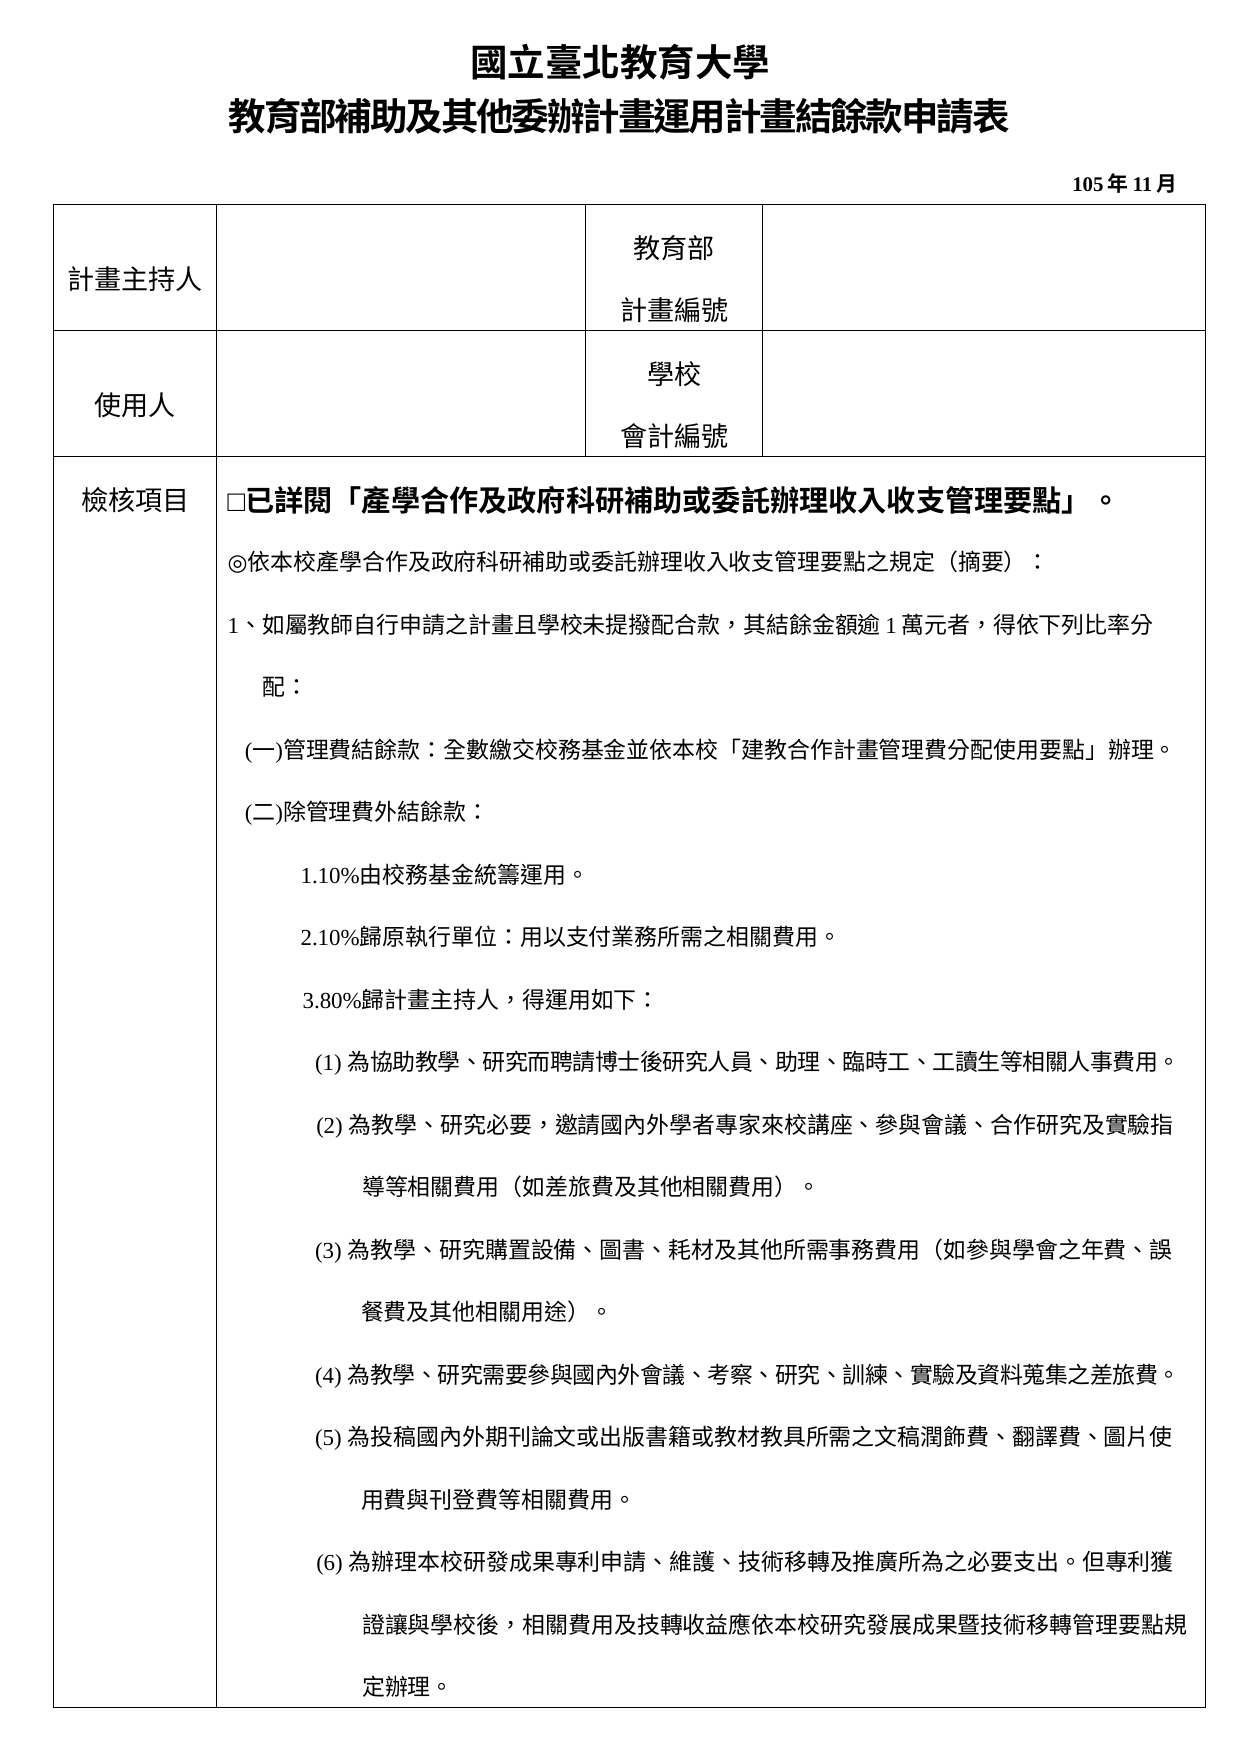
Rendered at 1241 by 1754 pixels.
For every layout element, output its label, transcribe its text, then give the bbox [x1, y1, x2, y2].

text 教育部補助及其他委辦計畫運用計畫結餘款申請表 [187, 87, 1053, 141]
table_cell 使用人 [54, 331, 216, 456]
table_cell [763, 331, 1205, 456]
table_header 計畫主持人 [54, 205, 216, 330]
text 105年11月 [187, 141, 1177, 204]
table_cell 檢核項目 [54, 457, 216, 1707]
text 國立臺北教育大學 [187, 33, 1053, 87]
table_cell 學校 會計編號 [586, 331, 762, 456]
table_header [217, 205, 585, 330]
table_cell □已詳閱「產學合作及政府科研補助或委託辦理收入收支管理要點」。 ◎依本校產學合作及政府科研補助或委託辦理收入收支管理要點之規定（摘要）： 1、如屬教師自行申請之計畫且學校未提撥配合款，其結餘金額逾1萬元者，得依下列比率分配： (一)管理費結餘款：全數繳交校務基金並依本校「建教合作計畫管理費分配使用要點」辦理。 (二)除管理費外結餘款： 1.10%由校務基金統籌運用。 2.10%歸原執行單位：用以支付業務所需之相關費用。 3.80%歸計畫主持人，得運用如下： (1) 為協助教學、研究而聘請博士後研究人員、助理、臨時工、工讀生等相關人事費用。 (2) 為教學、研究必要，邀請國內外學者專家來校講座、參與會議、合作研究及實驗指導等相關費用（如差旅費及其他相關費用）。 (3) 為教學、研究購置設備、圖書、耗材及其他所需事務費用（如參與學會之年費、誤餐費及其他相關用途）。 (4) 為教學、研究需要參與國內外會議、考察、研究、訓練、實驗及資料蒐集之差旅費。 (5) 為投稿國內外期刊論文或出版書籍或教材教具所需之文稿潤飾費、翻譯費、圖片使用費與刊登費等相關費用。 (6) 為辦理本校研發成果專利申請、維護、技術移轉及推廣所為之必要支出。但專利獲證讓與學校後，相關費用及技轉收益應依本校研究發展成果暨技術移轉管理要點規定辦理。 [217, 457, 1205, 1707]
table_header [763, 205, 1205, 330]
table_header 教育部 計畫編號 [586, 205, 762, 330]
table_cell [217, 331, 585, 456]
